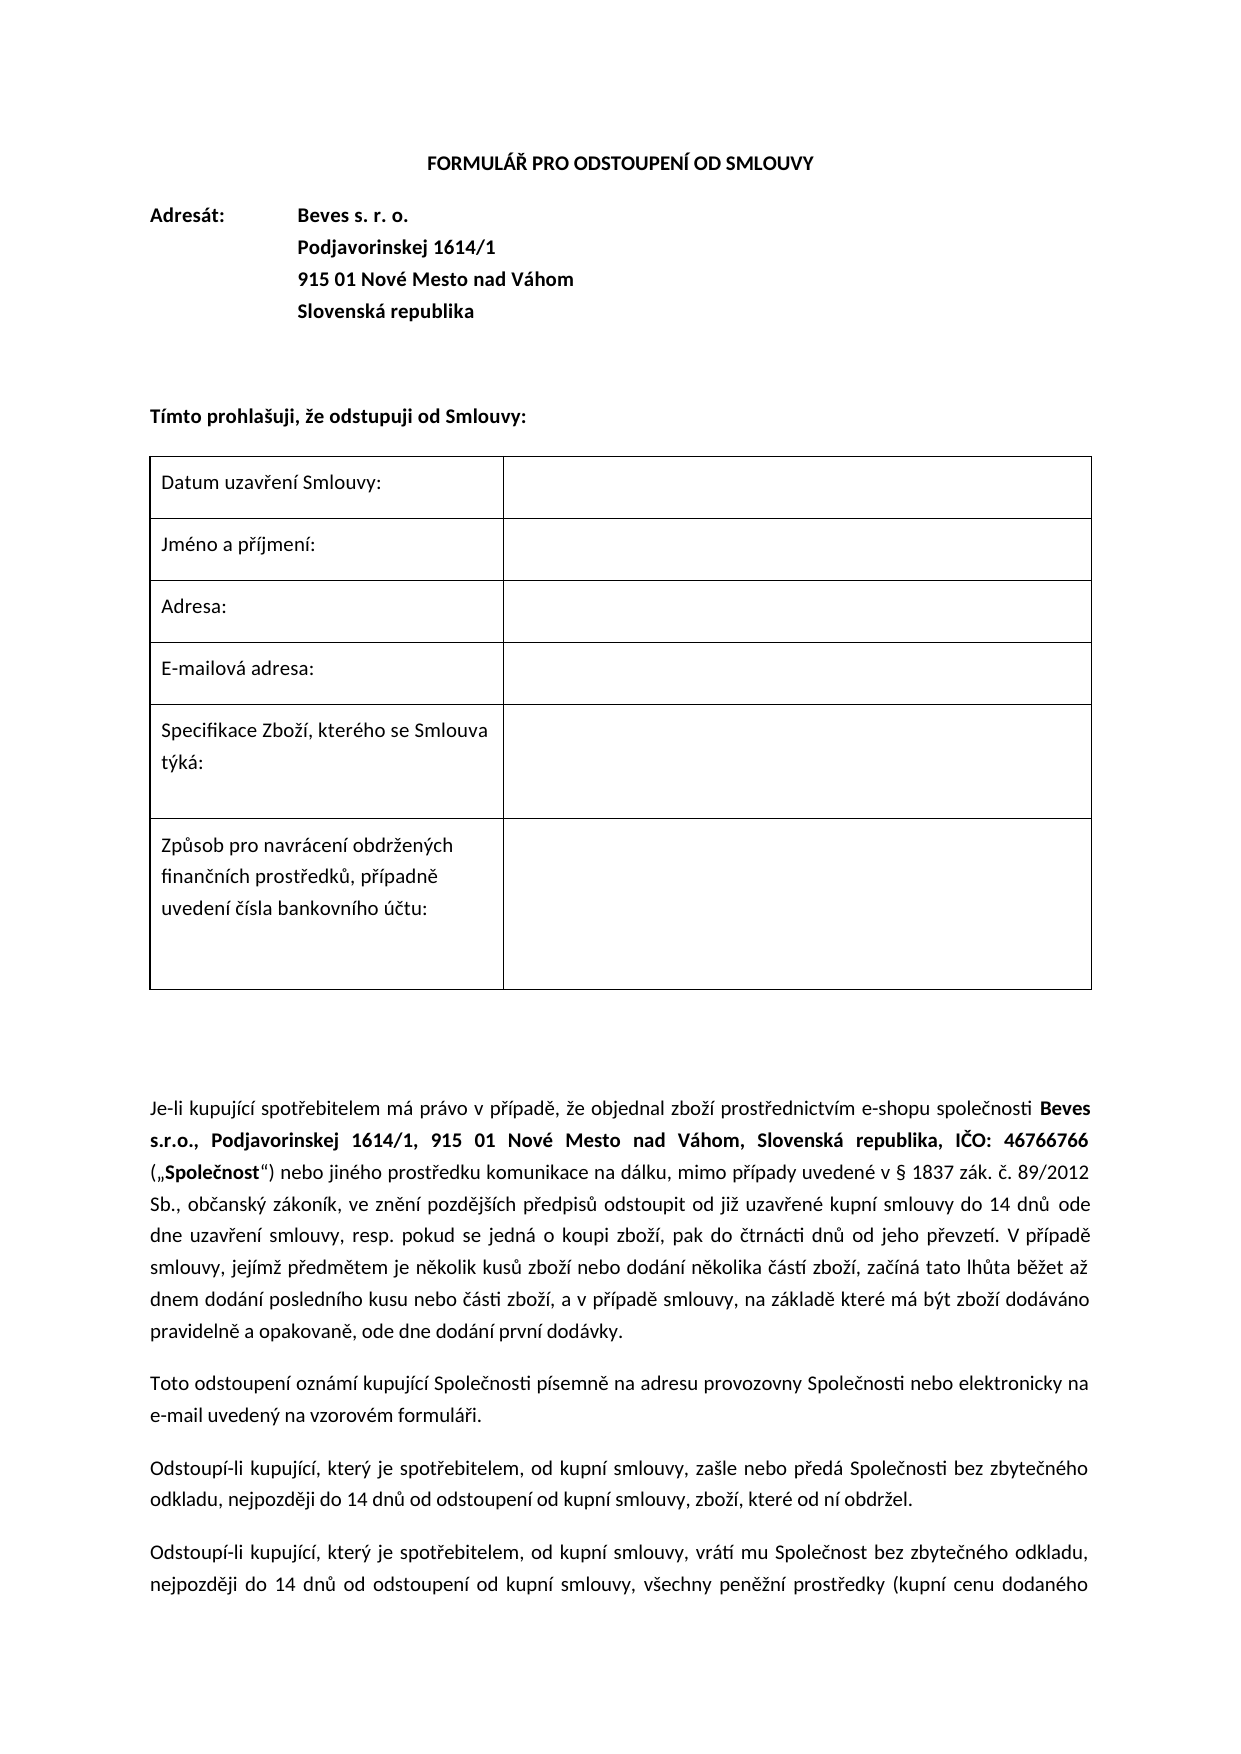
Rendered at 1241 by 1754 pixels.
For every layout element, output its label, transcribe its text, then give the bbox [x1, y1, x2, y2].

text Formulář pro odstoupení od Smlouvy [150, 150, 1091, 175]
table_cell [504, 519, 1091, 580]
table_cell Jméno a příjmení: [151, 519, 503, 580]
table_cell E-mailová adresa: [151, 643, 503, 704]
text Toto odstoupení oznámí kupující Společnosti písemně na adresu provozovny Společnosti nebo elektronicky na e-mail uvedený na vzorovém formuláři. [150, 1370, 1091, 1428]
table_header [504, 457, 1091, 518]
table_cell Adresa: [151, 581, 503, 642]
text Tímto prohlašuji, že odstupuji od Smlouvy: [150, 403, 1091, 428]
table_cell [504, 705, 1091, 818]
table_cell [504, 819, 1091, 989]
table_header Datum uzavření Smlouvy: [151, 457, 503, 518]
table_cell Způsob pro navrácení obdržených finančních prostředků, případně uvedení čísla bankovního účtu: [151, 819, 503, 989]
table_cell [504, 581, 1091, 642]
text Adresát: Beves s. r. o. Podjavorinskej 1614/1 915 01 Nové Mesto nad Váhom Slovenská republika [150, 203, 1091, 323]
text Odstoupí-li kupující, který je spotřebitelem, od kupní smlouvy, zašle nebo předá Společnosti bez zbytečného odkladu, nejpozději do 14 dnů od odstoupení od kupní smlouvy, zboží, které od ní obdržel. [150, 1455, 1091, 1512]
text Odstoupí-li kupující, který je spotřebitelem, od kupní smlouvy, vrátí mu Společnost bez zbytečného odkladu, nejpozději do 14 dnů od odstoupení od kupní smlouvy, všechny peněžní prostředky (kupní cenu dodaného [150, 1539, 1091, 1596]
table_cell Specifikace Zboží, kterého se Smlouva týká: [151, 705, 503, 818]
table_cell [504, 643, 1091, 704]
text Je-li kupující spotřebitelem má právo v případě, že objednal zboží prostřednictvím e-shopu společnosti Beves s.r.o., Podjavorinskej 1614/1, 915 01 Nové Mesto nad Váhom, Slovenská republika, IČO: 46766766 („Společnost“) nebo jiného prostředku komunikace na dálku, mimo případy uvedené v § 1837 zák. č. 89/2012 Sb., občanský zákoník, ve znění pozdějších předpisů odstoupit od již uzavřené kupní smlouvy do 14 dnů ode dne uzavření smlouvy, resp. pokud se jedná o koupi zboží, pak do čtrnácti dnů od jeho převzetí. V případě smlouvy, jejímž předmětem je několik kusů zboží nebo dodání několika částí zboží, začíná tato lhůta běžet až dnem dodání posledního kusu nebo části zboží, a v případě smlouvy, na základě které má být zboží dodáváno pravidelně a opakovaně, ode dne dodání první dodávky. [150, 1095, 1091, 1343]
